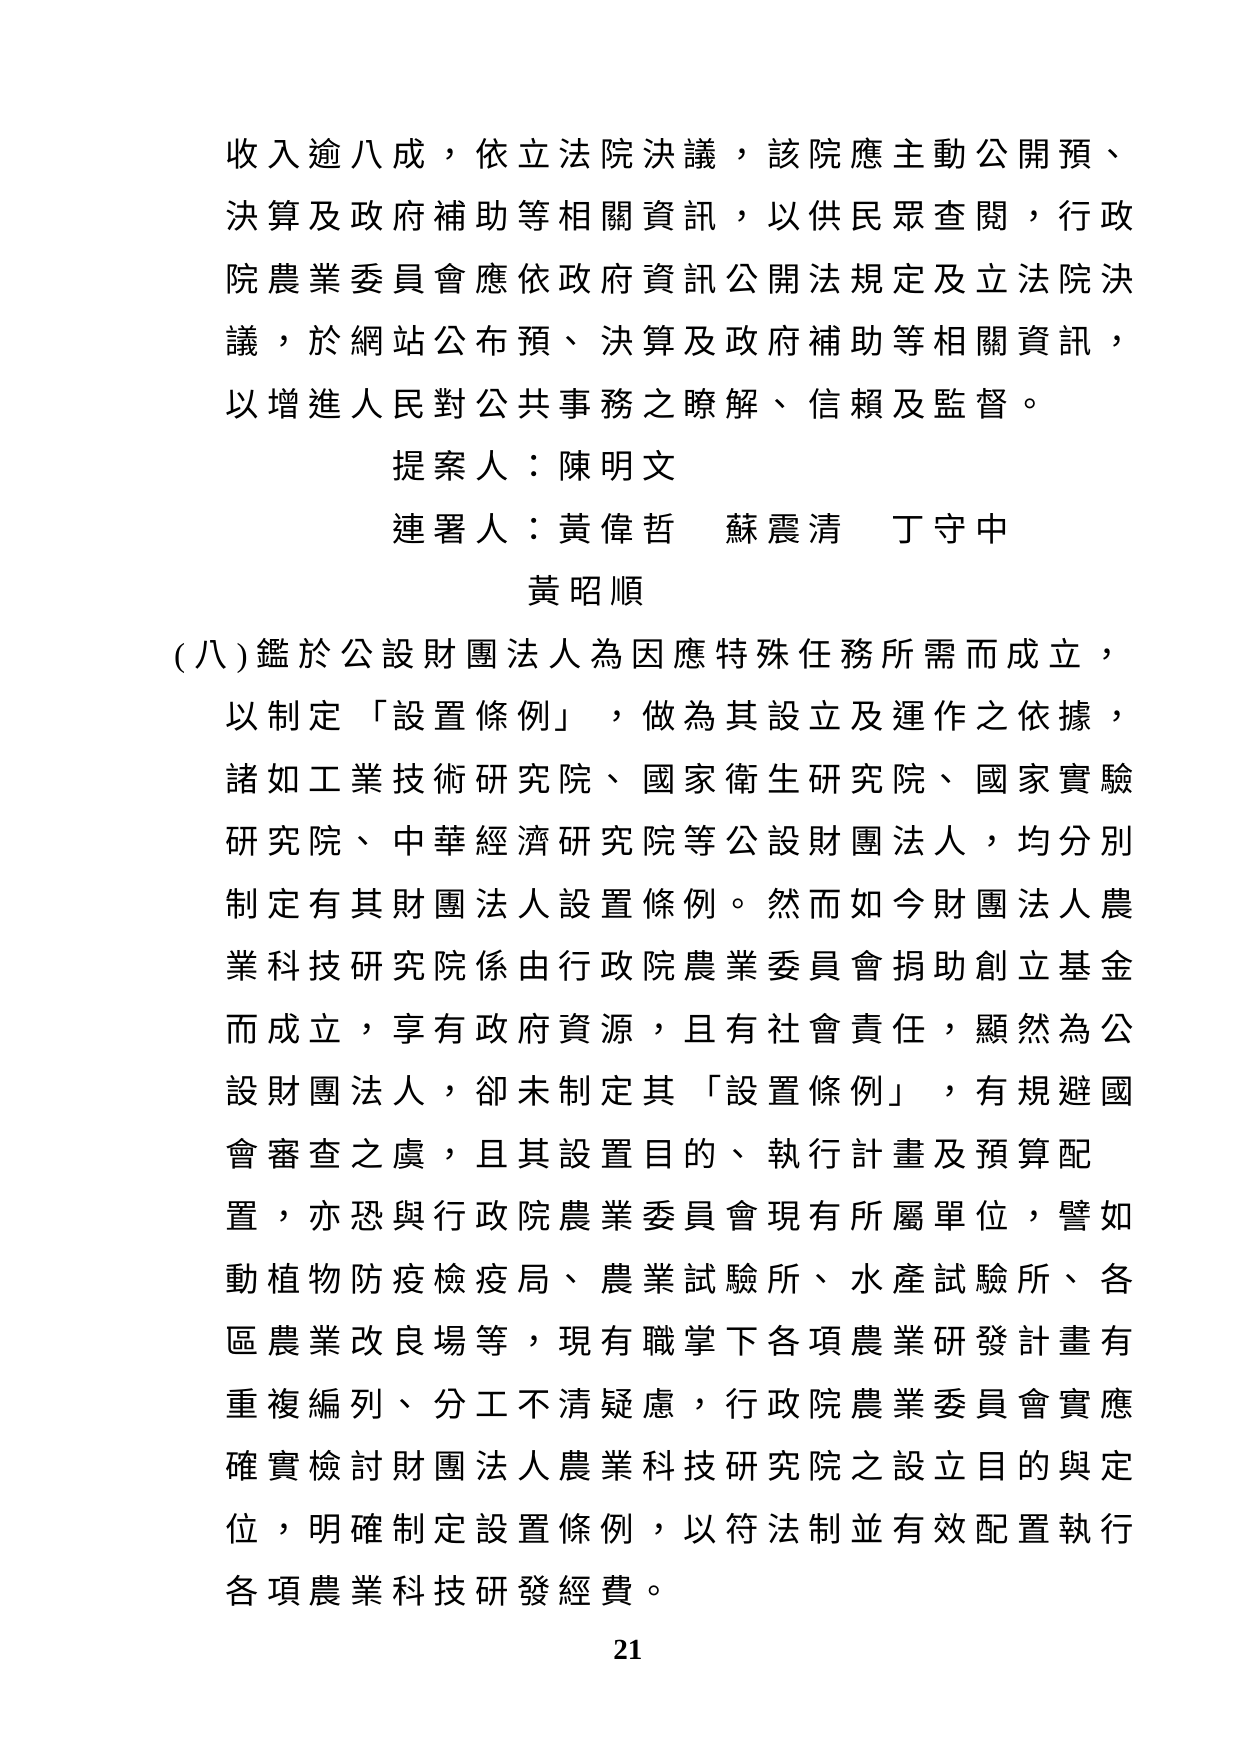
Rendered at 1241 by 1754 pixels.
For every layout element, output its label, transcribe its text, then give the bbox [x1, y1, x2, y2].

text 提案人：陳明文 [384, 423, 1044, 485]
text 收入逾八成，依立法院決議，該院應主動公開預、決算及政府補助等相關資訊，以供民眾查閱，行政院農業委員會應依政府資訊公開法規定及立法院決議，於網站公布預、決算及政府補助等相關資訊，以增進人民對公共事務之瞭解、信賴及監督。 [161, 110, 1148, 423]
text 連署人：黃偉哲 蘇震清 丁守中 黃昭順 [384, 485, 1044, 610]
text (八)鑑於公設財團法人為因應特殊任務所需而成立，以制定「設置條例」，做為其設立及運作之依據，諸如工業技術研究院、國家衛生研究院、國家實驗研究院、中華經濟研究院等公設財團法人，均分別制定有其財團法人設置條例。然而如今財團法人農業科技研究院係由行政院農業委員會捐助創立基金而成立，享有政府資源，且有社會責任，顯然為公設財團法人，卻未制定其「設置條例」，有規避國會審查之虞，且其設置目的、執行計畫及預算配置，亦恐與行政院農業委員會現有所屬單位，譬如動植物防疫檢疫局、農業試驗所、水產試驗所、各區農業改良場等，現有職掌下各項農業研發計畫有重複編列、分工不清疑慮，行政院農業委員會實應確實檢討財團法人農業科技研究院之設立目的與定位，明確制定設置條例，以符法制並有效配置執行各項農業科技研發經費。 [161, 610, 1148, 1610]
